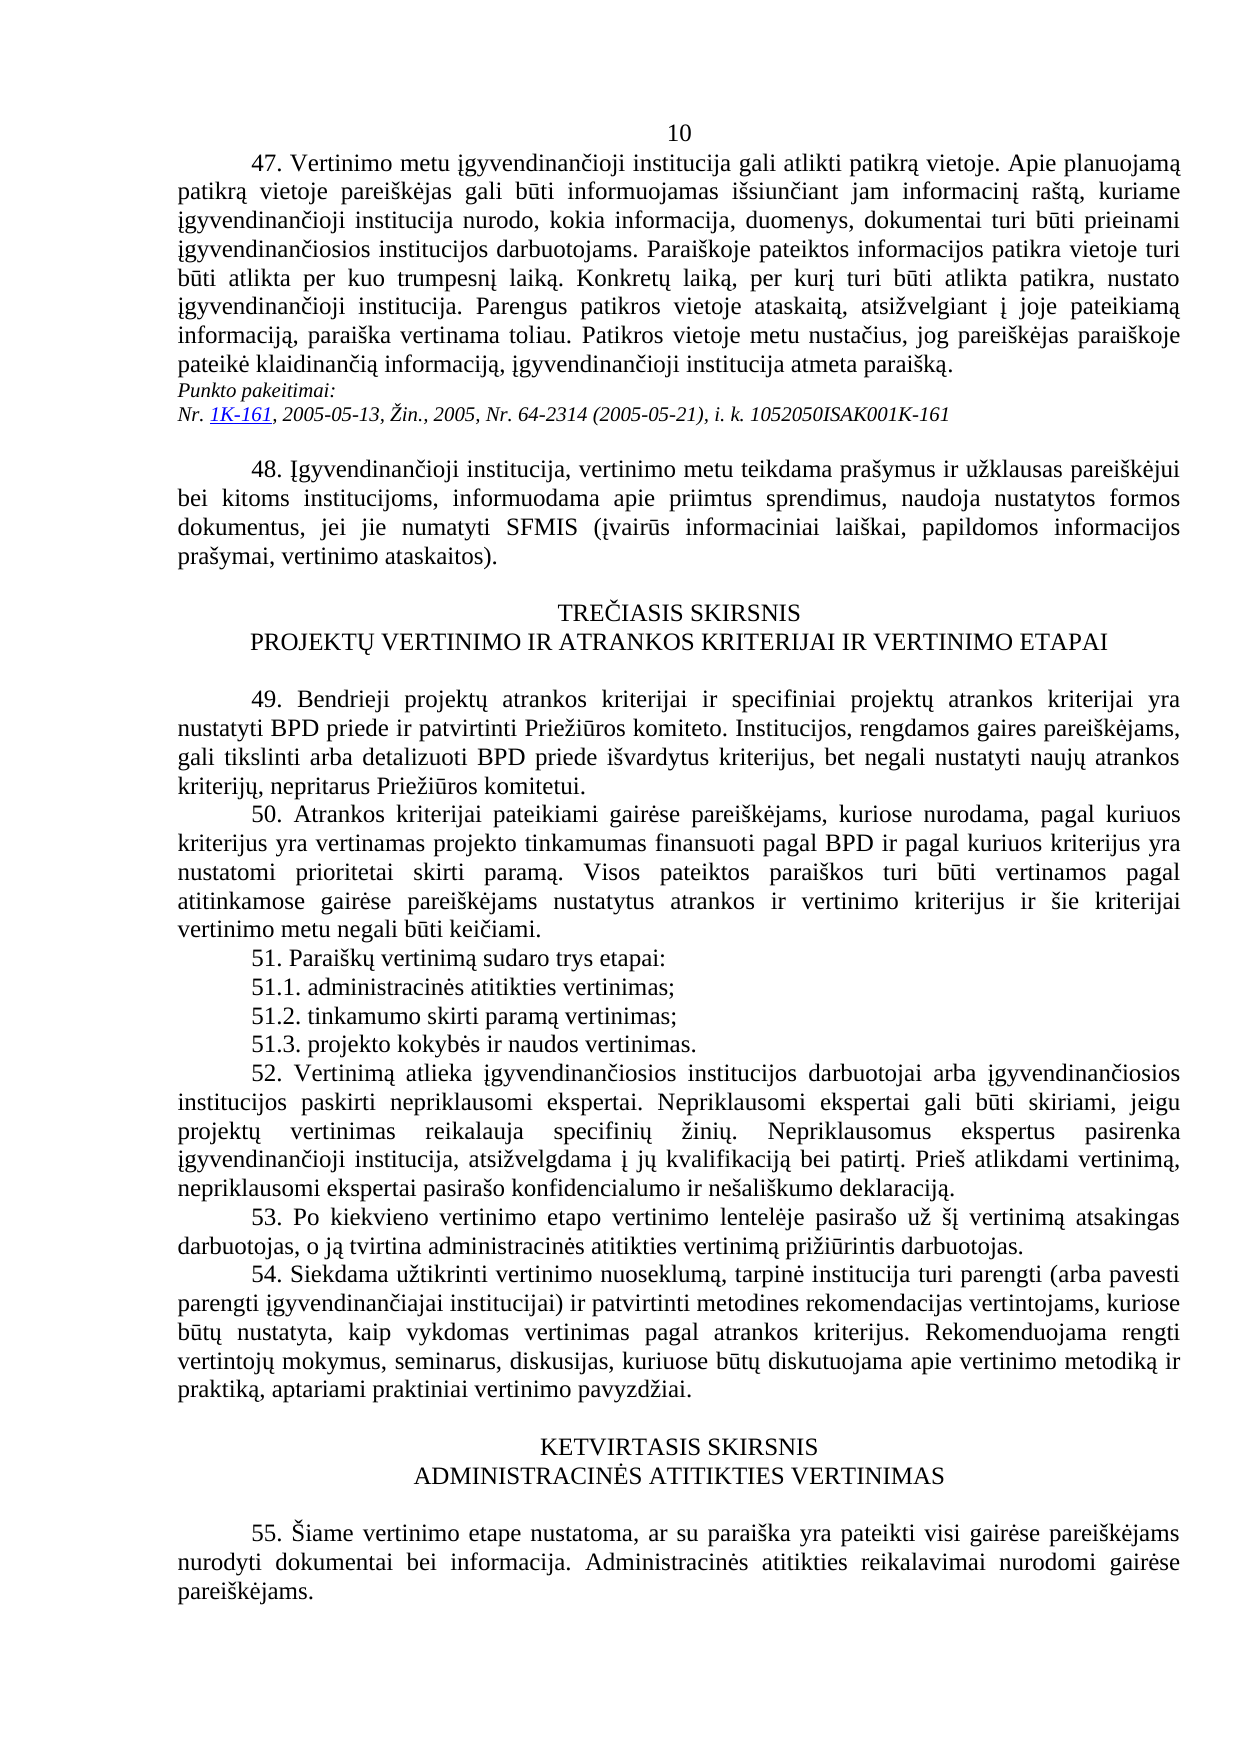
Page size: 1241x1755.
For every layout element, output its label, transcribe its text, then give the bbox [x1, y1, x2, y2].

text 53. Po kiekvieno vertinimo etapo vertinimo lentelėje pasirašo už šį vertinimą atsakingas darbuotojas, o ją tvirtina administracinės atitikties vertinimą prižiūrintis darbuotojas. [177, 1202, 1181, 1259]
text 47. Vertinimo metu įgyvendinančioji institucija gali atlikti patikrą vietoje. Apie planuojamą patikrą vietoje pareiškėjas gali būti informuojamas išsiunčiant jam informacinį raštą, kuriame įgyvendinančioji institucija nurodo, kokia informacija, duomenys, dokumentai turi būti prieinami įgyvendinančiosios institucijos darbuotojams. Paraiškoje pateiktos informacijos patikra vietoje turi būti atlikta per kuo trumpesnį laiką. Konkretų laiką, per kurį turi būti atlikta patikra, nustato įgyvendinančioji institucija. Parengus patikros vietoje ataskaitą, atsižvelgiant į joje pateikiamą informaciją, paraiška vertinama toliau. Patikros vietoje metu nustačius, jog pareiškėjas paraiškoje pateikė klaidinančią informaciją, įgyvendinančioji institucija atmeta paraišką. [177, 148, 1181, 378]
text 55. Šiame vertinimo etape nustatoma, ar su paraiška yra pateikti visi gairėse pareiškėjams nurodyti dokumentai bei informacija. Administracinės atitikties reikalavimai nurodomi gairėse pareiškėjams. [177, 1518, 1181, 1604]
text 50. Atrankos kriterijai pateikiami gairėse pareiškėjams, kuriose nurodama, pagal kuriuos kriterijus yra vertinamas projekto tinkamumas finansuoti pagal BPD ir pagal kuriuos kriterijus yra nustatomi prioritetai skirti paramą. Visos pateiktos paraiškos turi būti vertinamos pagal atitinkamose gairėse pareiškėjams nustatytus atrankos ir vertinimo kriterijus ir šie kriterijai vertinimo metu negali būti keičiami. [177, 799, 1181, 943]
text 54. Siekdama užtikrinti vertinimo nuoseklumą, tarpinė institucija turi parengti (arba pavesti parengti įgyvendinančiajai institucijai) ir patvirtinti metodines rekomendacijas vertintojams, kuriose būtų nustatyta, kaip vykdomas vertinimas pagal atrankos kriterijus. Rekomenduojama rengti vertintojų mokymus, seminarus, diskusijas, kuriuose būtų diskutuojama apie vertinimo metodiką ir praktiką, aptariami praktiniai vertinimo pavyzdžiai. [177, 1259, 1181, 1403]
text ADMINISTRACINĖS ATITIKTIES VERTINIMAS [177, 1461, 1181, 1489]
text 52. Vertinimą atlieka įgyvendinančiosios institucijos darbuotojai arba įgyvendinančiosios institucijos paskirti nepriklausomi ekspertai. Nepriklausomi ekspertai gali būti skiriami, jeigu projektų vertinimas reikalauja specifinių žinių. Nepriklausomus ekspertus pasirenka įgyvendinančioji institucija, atsižvelgdama į jų kvalifikaciją bei patirtį. Prieš atlikdami vertinimą, nepriklausomi ekspertai pasirašo konfidencialumo ir nešališkumo deklaraciją. [177, 1058, 1181, 1202]
text Punkto pakeitimai: [177, 378, 1181, 402]
text 48. Įgyvendinančioji institucija, vertinimo metu teikdama prašymus ir užklausas pareiškėjui bei kitoms institucijoms, informuodama apie priimtus sprendimus, naudoja nustatytos formos dokumentus, jei jie numatyti SFMIS (įvairūs informaciniai laiškai, papildomos informacijos prašymai, vertinimo ataskaitos). [177, 454, 1181, 569]
text 51. Paraiškų vertinimą sudaro trys etapai: [177, 943, 1181, 972]
text PROJEKTŲ VERTINIMO IR ATRANKOS KRITERIJAI IR VERTINIMO ETAPAI [177, 627, 1181, 656]
text 51.3. projekto kokybės ir naudos vertinimas. [177, 1029, 1181, 1058]
text TREČIASIS SKIRSNIS [177, 598, 1181, 627]
text KETVIRTASIS SKIRSNIS [177, 1432, 1181, 1461]
text 51.2. tinkamumo skirti paramą vertinimas; [177, 1001, 1181, 1029]
text 49. Bendrieji projektų atrankos kriterijai ir specifiniai projektų atrankos kriterijai yra nustatyti BPD priede ir patvirtinti Priežiūros komiteto. Institucijos, rengdamos gaires pareiškėjams, gali tikslinti arba detalizuoti BPD priede išvardytus kriterijus, bet negali nustatyti naujų atrankos kriterijų, nepritarus Priežiūros komitetui. [177, 684, 1181, 799]
text Nr. 1K-161, 2005-05-13, Žin., 2005, Nr. 64-2314 (2005-05-21), i. k. 1052050ISAK001K-161 [177, 402, 1181, 426]
text 51.1. administracinės atitikties vertinimas; [177, 972, 1181, 1001]
